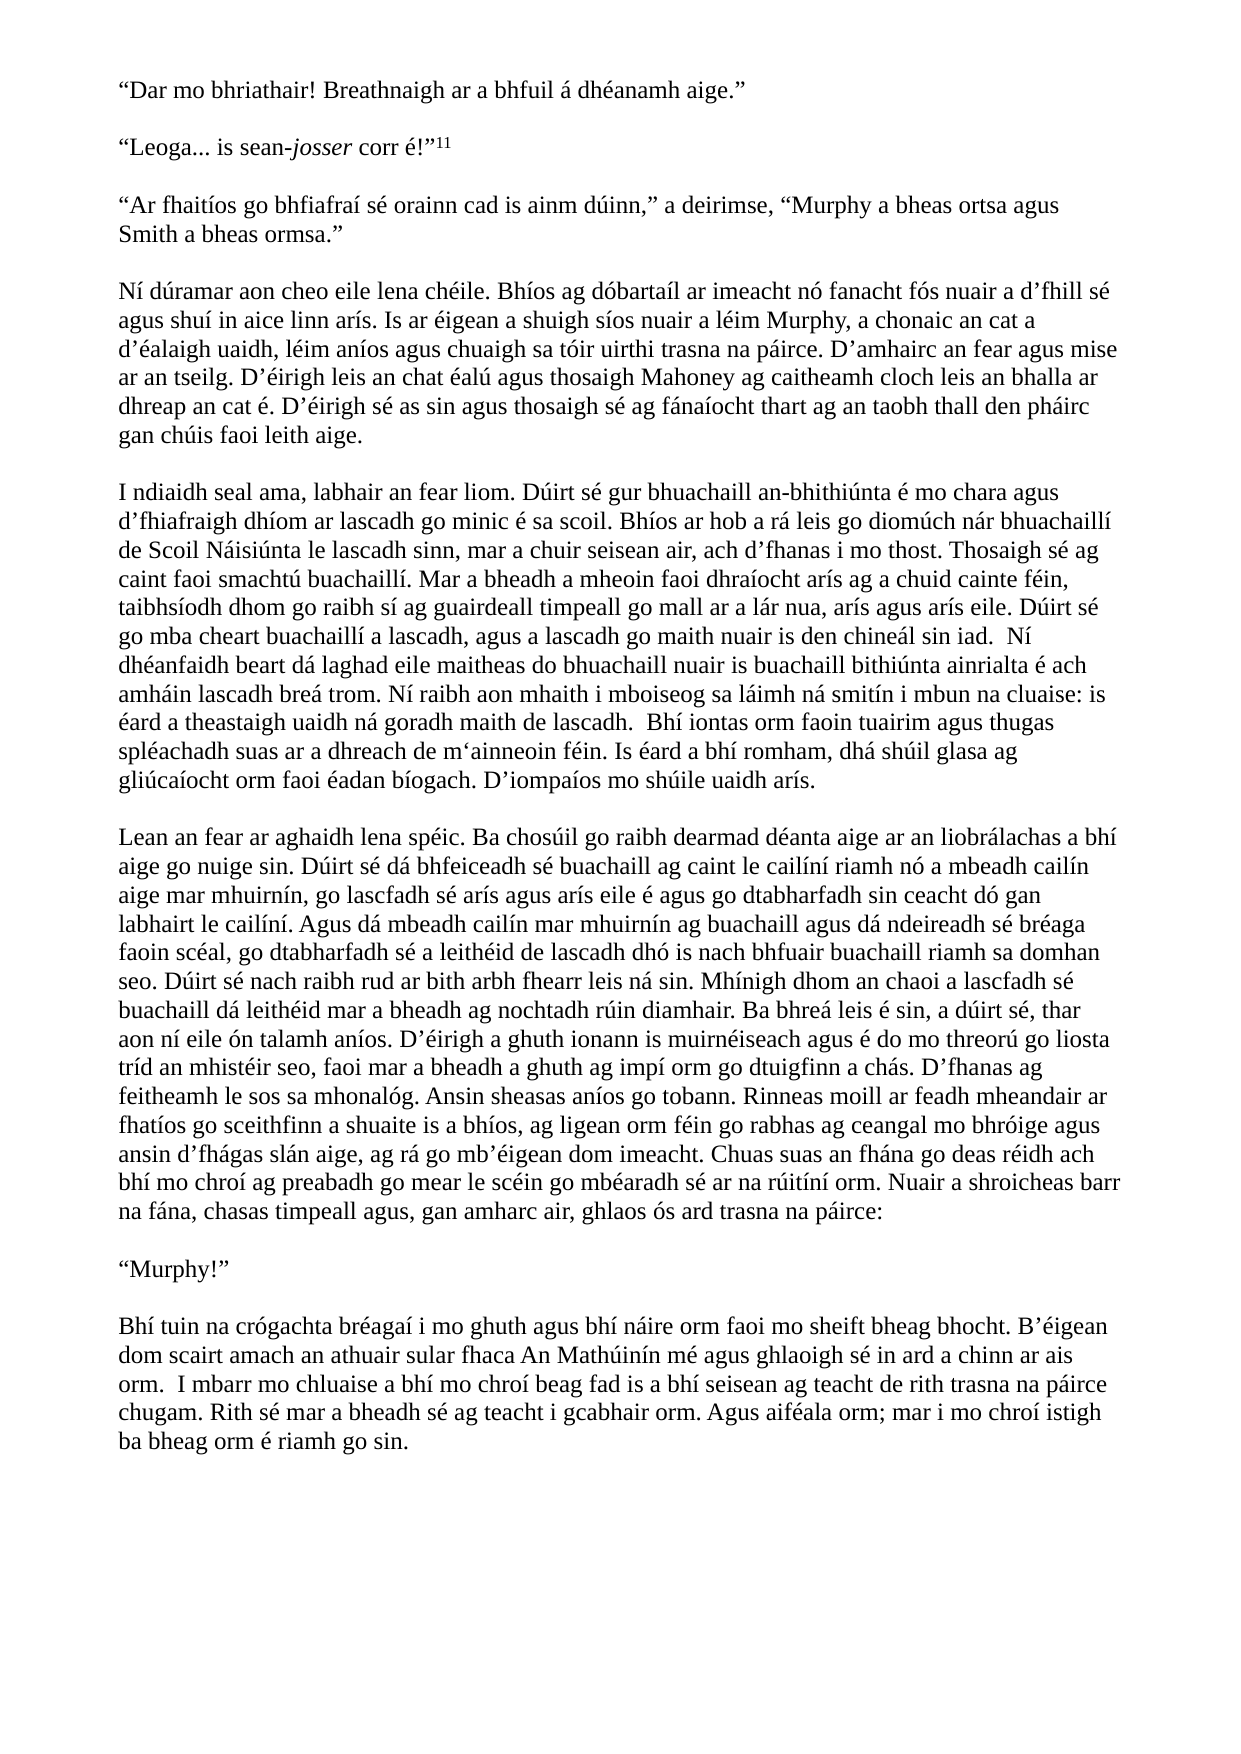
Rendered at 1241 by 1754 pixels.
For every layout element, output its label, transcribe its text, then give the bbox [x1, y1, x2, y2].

text Lean an fear ar aghaidh lena spéic. Ba chosúil go raibh dearmad déanta aige ar an liobrálachas a bhí aige go nuige sin. Dúirt sé dá bhfeiceadh sé buachaill ag caint le cailíní riamh nó a mbeadh cailín aige mar mhuirnín, go lascfadh sé arís agus arís eile é agus go dtabharfadh sin ceacht dó gan labhairt le cailíní. Agus dá mbeadh cailín mar mhuirnín ag buachaill agus dá ndeireadh sé bréaga faoin scéal, go dtabharfadh sé a leithéid de lascadh dhó is nach bhfuair buachaill riamh sa domhan seo. Dúirt sé nach raibh rud ar bith arbh fhearr leis ná sin. Mhínigh dhom an chaoi a lascfadh sé buachaill dá leithéid mar a bheadh ag nochtadh rúin diamhair. Ba bhreá leis é sin, a dúirt sé, thar aon ní eile ón talamh aníos. D’éirigh a ghuth ionann is muirnéiseach agus é do mo threorú go liosta tríd an mhistéir seo, faoi mar a bheadh a ghuth ag impí orm go dtuigfinn a chás. D’fhanas ag feitheamh le sos sa mhonalóg. Ansin sheasas aníos go tobann. Rinneas moill ar feadh mheandair ar fhatíos go sceithfinn a shuaite is a bhíos, ag ligean orm féin go rabhas ag ceangal mo bhróige agus ansin d’fhágas slán aige, ag rá go mb’éigean dom imeacht. Chuas suas an fhána go deas réidh ach bhí mo chroí ag preabadh go mear le scéin go mbéaradh sé ar na rúitíní orm. Nuair a shroicheas barr na fána, chasas timpeall agus, gan amharc air, ghlaos ós ard trasna na páirce: [118, 822, 1122, 1225]
text Ní dúramar aon cheo eile lena chéile. Bhíos ag dóbartaíl ar imeacht nó fanacht fós nuair a d’fhill sé agus shuí in aice linn arís. Is ar éigean a shuigh síos nuair a léim Murphy, a chonaic an cat a d’éalaigh uaidh, léim aníos agus chuaigh sa tóir uirthi trasna na páirce. D’amhairc an fear agus mise ar an tseilg. D’éirigh leis an chat éalú agus thosaigh Mahoney ag caitheamh cloch leis an bhalla ar dhreap an cat é. D’éirigh sé as sin agus thosaigh sé ag fánaíocht thart ag an taobh thall den pháirc gan chúis faoi leith aige. [118, 276, 1122, 449]
text “Dar mo bhriathair! Breathnaigh ar a bhfuil á dhéanamh aige.” [118, 75, 1122, 104]
text “Ar fhaitíos go bhfiafraí sé orainn cad is ainm dúinn,” a deirimse, “Murphy a bheas ortsa agus Smith a bheas ormsa.” [118, 190, 1122, 247]
text “Murphy!” [118, 1254, 1122, 1282]
text I ndiaidh seal ama, labhair an fear liom. Dúirt sé gur bhuachaill an-bhithiúnta é mo chara agus d’fhiafraigh dhíom ar lascadh go minic é sa scoil. Bhíos ar hob a rá leis go diomúch nár bhuachaillí de Scoil Náisiúnta le lascadh sinn, mar a chuir seisean air, ach d’fhanas i mo thost. Thosaigh sé ag caint faoi smachtú buachaillí. Mar a bheadh a mheoin faoi dhraíocht arís ag a chuid cainte féin, taibhsíodh dhom go raibh sí ag guairdeall timpeall go mall ar a lár nua, arís agus arís eile. Dúirt sé go mba cheart buachaillí a lascadh, agus a lascadh go maith nuair is den chineál sin iad. Ní dhéanfaidh beart dá laghad eile maitheas do bhuachaill nuair is buachaill bithiúnta ainrialta é ach amháin lascadh breá trom. Ní raibh aon mhaith i mboiseog sa láimh ná smitín i mbun na cluaise: is éard a theastaigh uaidh ná goradh maith de lascadh. Bhí iontas orm faoin tuairim agus thugas spléachadh suas ar a dhreach de m‘ainneoin féin. Is éard a bhí romham, dhá shúil glasa ag gliúcaíocht orm faoi éadan bíogach. D’iompaíos mo shúile uaidh arís. [118, 477, 1122, 794]
text Bhí tuin na crógachta bréagaí i mo ghuth agus bhí náire orm faoi mo sheift bheag bhocht. B’éigean dom scairt amach an athuair sular fhaca An Mathúinín mé agus ghlaoigh sé in ard a chinn ar ais orm. I mbarr mo chluaise a bhí mo chroí beag fad is a bhí seisean ag teacht de rith trasna na páirce chugam. Rith sé mar a bheadh sé ag teacht i gcabhair orm. Agus aiféala orm; mar i mo chroí istigh ba bheag orm é riamh go sin. [118, 1311, 1122, 1455]
text “Leoga... is sean-josser corr é!” [118, 132, 1122, 161]
